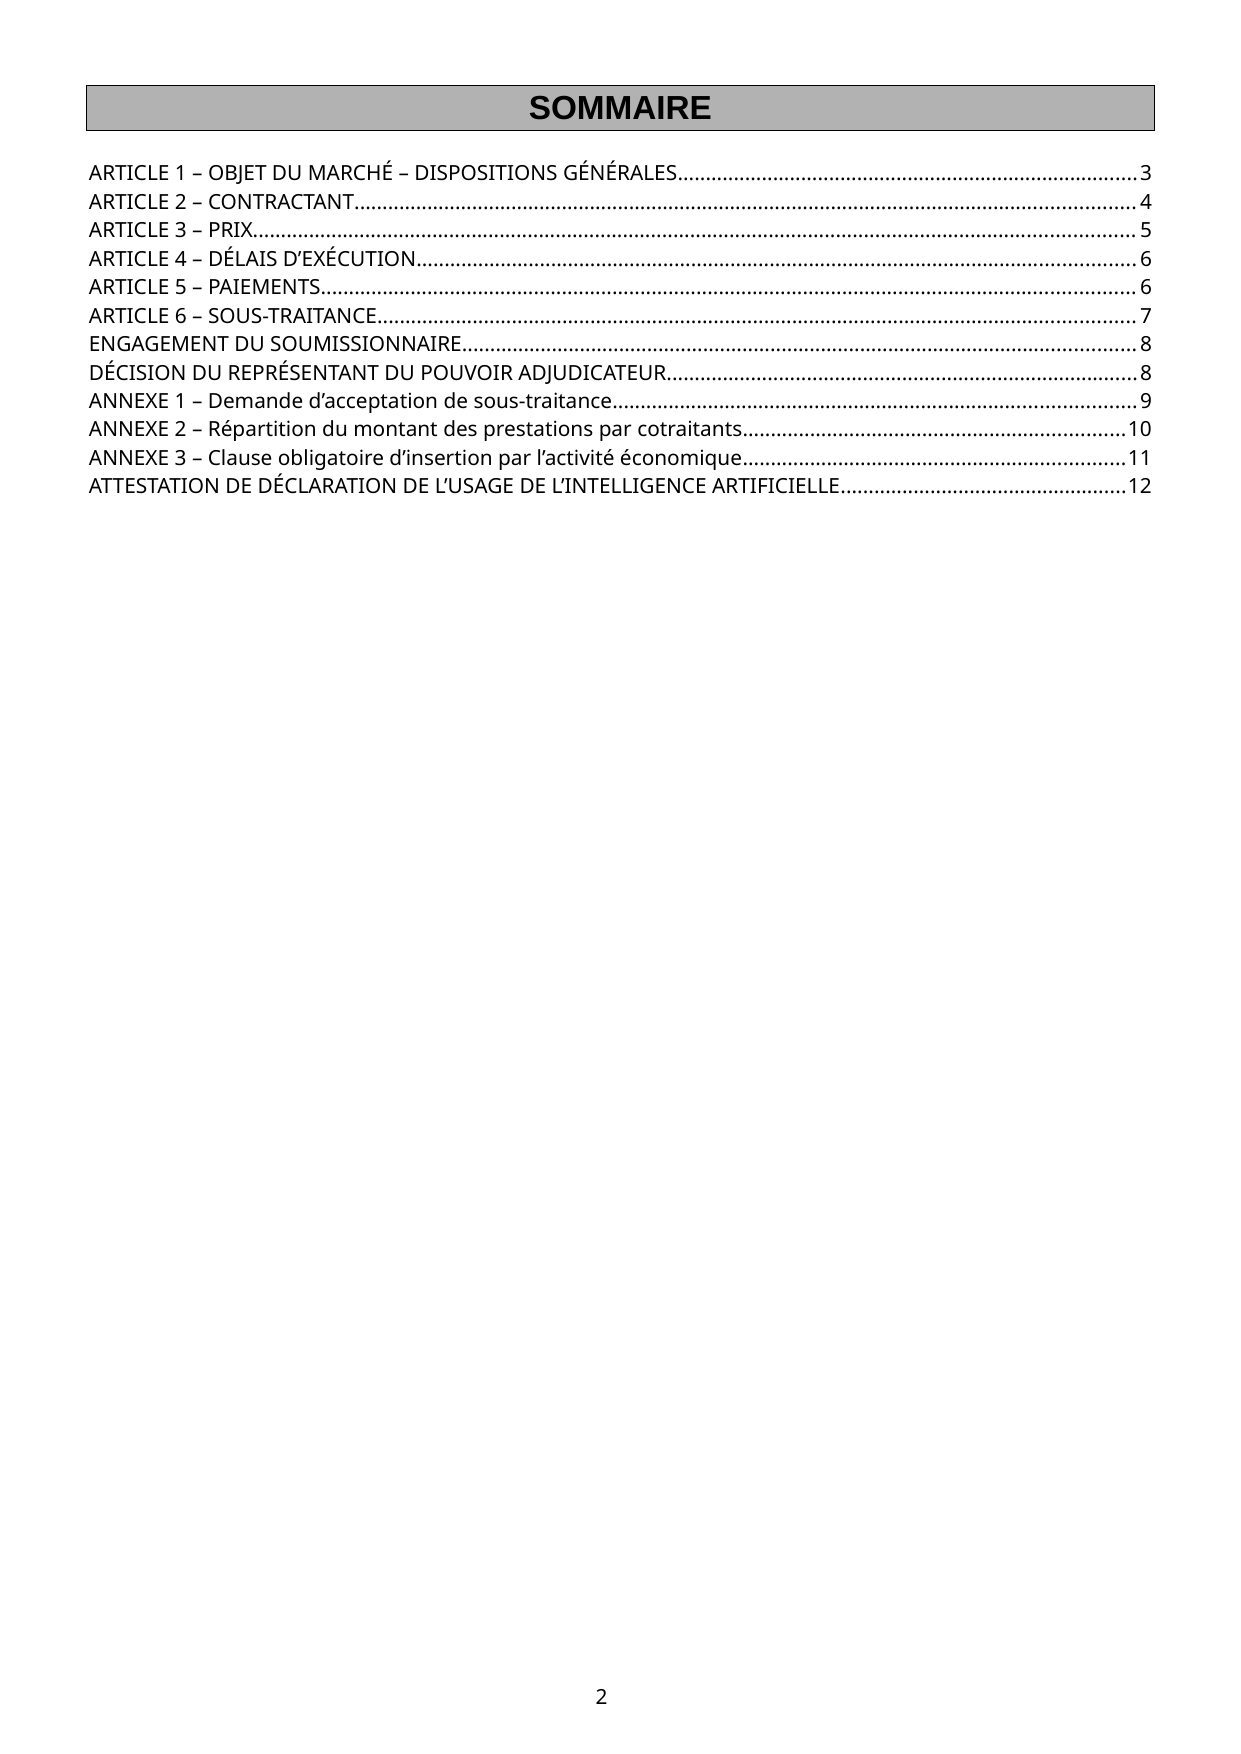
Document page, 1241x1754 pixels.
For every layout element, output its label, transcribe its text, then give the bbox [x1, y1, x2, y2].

text ATTESTATION DE DÉCLARATION DE L’USAGE DE L’INTELLIGENCE ARTIFICIELLE 12 [89, 471, 1152, 500]
text ANNEXE 2 – Répartition du montant des prestations par cotraitants 10 [89, 414, 1152, 443]
text ARTICLE 3 – PRIX 5 [89, 215, 1152, 244]
text ANNEXE 3 – Clause obligatoire d’insertion par l’activité économique 11 [89, 443, 1152, 471]
text ARTICLE 2 – CONTRACTANT 4 [89, 187, 1152, 215]
text SOMMAIRE [87, 86, 1154, 130]
text DÉCISION DU REPRÉSENTANT DU POUVOIR ADJUDICATEUR 8 [89, 358, 1152, 386]
text ANNEXE 1 – Demande d’acceptation de sous-traitance 9 [89, 386, 1152, 414]
text ARTICLE 1 – OBJET DU MARCHÉ – DISPOSITIONS GÉNÉRALES 3 [89, 158, 1152, 187]
text ARTICLE 5 – PAIEMENTS 6 [89, 272, 1152, 301]
text ARTICLE 4 – DÉLAIS D’EXÉCUTION 6 [89, 244, 1152, 272]
text ARTICLE 6 – SOUS-TRAITANCE 7 [89, 301, 1152, 329]
text ENGAGEMENT DU SOUMISSIONNAIRE 8 [89, 329, 1152, 358]
